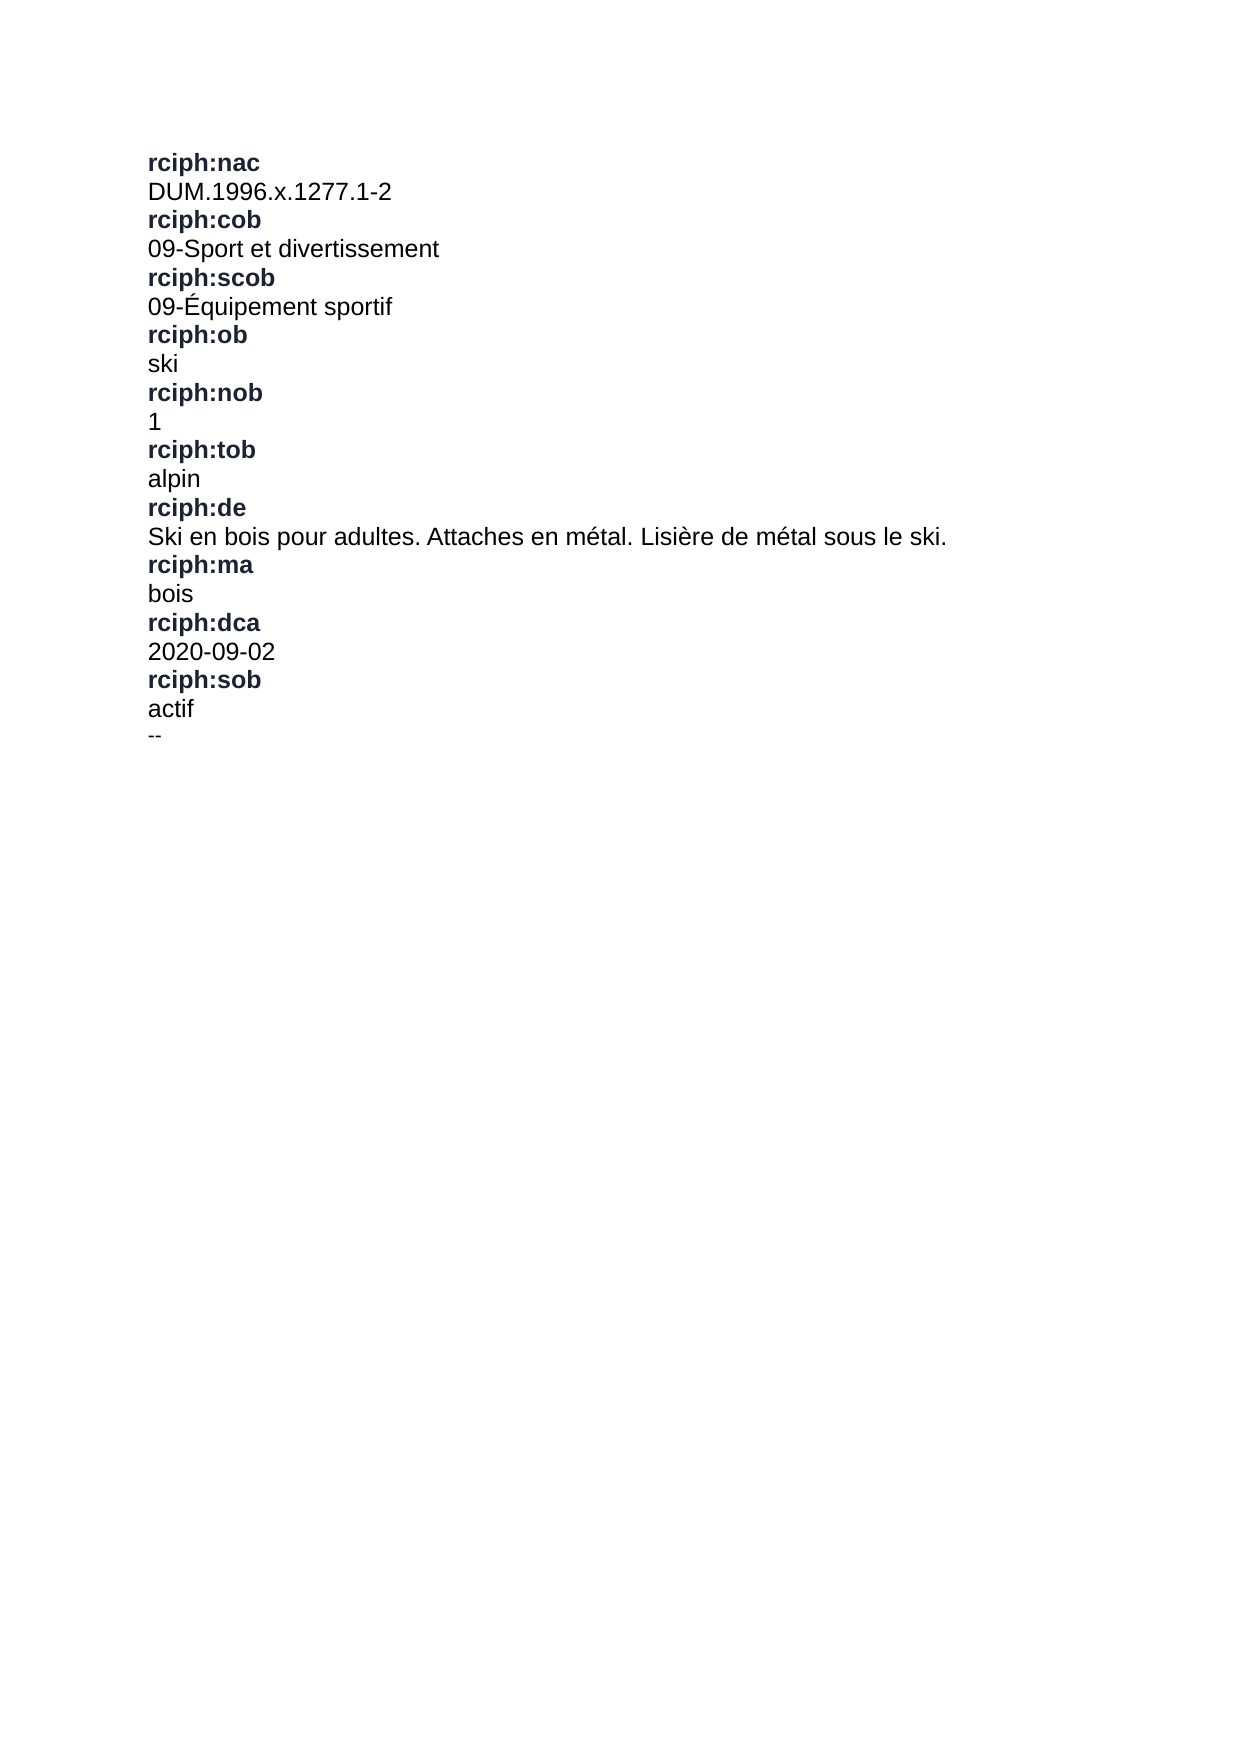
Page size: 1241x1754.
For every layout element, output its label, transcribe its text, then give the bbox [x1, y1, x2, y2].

text DUM.1996.x.1277.1-2 [148, 176, 1092, 205]
text Ski en bois pour adultes. Attaches en métal. Lisière de métal sous le ski. [148, 521, 1092, 550]
text rciph:nob [148, 378, 1092, 406]
text alpin [148, 464, 1092, 493]
text rciph:ob [148, 320, 1092, 349]
text rciph:sob [148, 665, 1092, 694]
text -- [148, 723, 1092, 747]
text rciph:tob [148, 435, 1092, 464]
text rciph:de [148, 493, 1092, 521]
text rciph:nac [148, 148, 1092, 176]
text 09-Sport et divertissement [148, 234, 1092, 263]
text 2020-09-02 [148, 636, 1092, 665]
text 1 [148, 406, 1092, 435]
text rciph:scob [148, 263, 1092, 291]
text actif [148, 694, 1092, 723]
text 09-Équipement sportif [148, 291, 1092, 320]
text rciph:ma [148, 550, 1092, 579]
text rciph:cob [148, 205, 1092, 234]
text rciph:dca [148, 608, 1092, 636]
text ski [148, 349, 1092, 378]
text bois [148, 579, 1092, 608]
